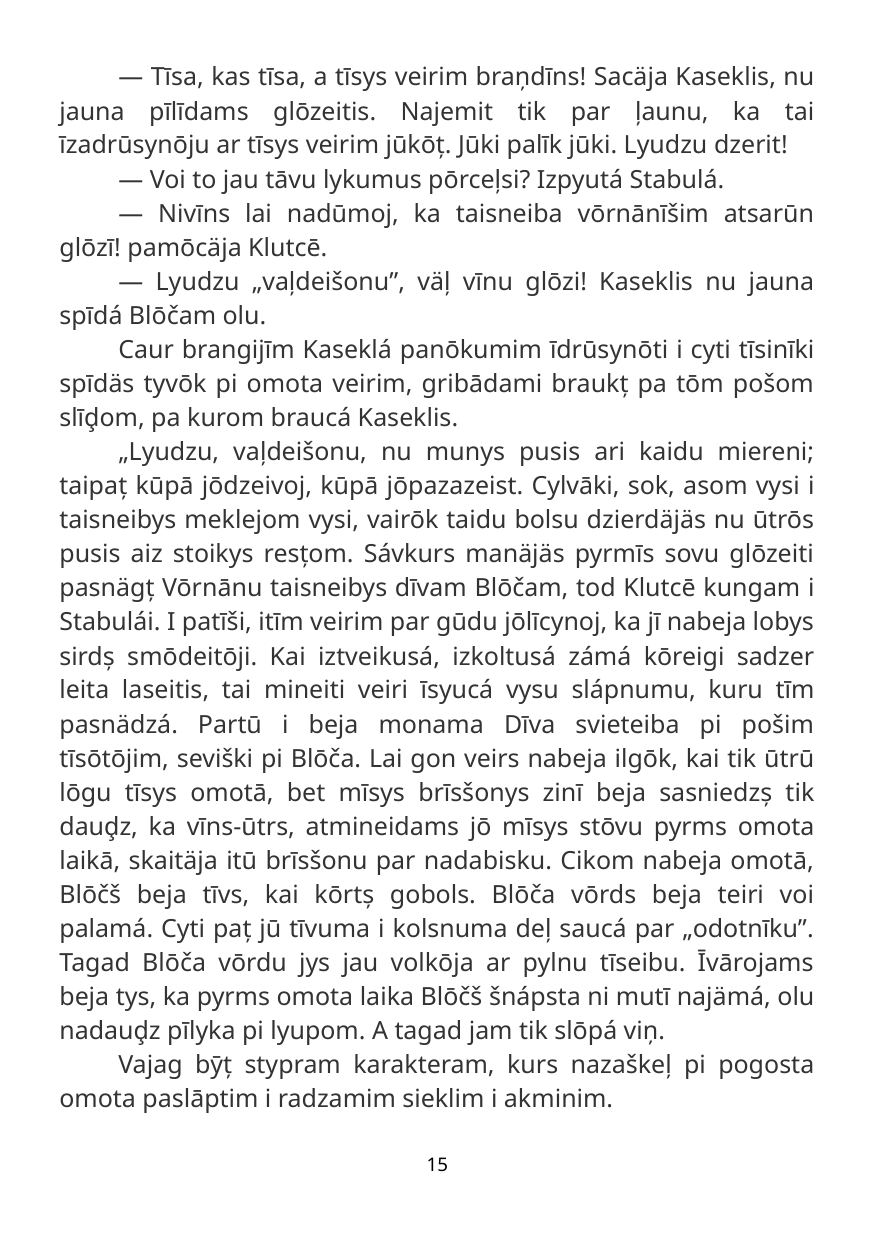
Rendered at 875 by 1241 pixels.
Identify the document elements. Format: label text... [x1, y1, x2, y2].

text Vajag bȳț stypram karakteram, kurs nazaškeļ pi pogosta omota paslāptim i radzamim sieklim i akminim. [59, 1047, 815, 1115]
text — Tīsa, kas tīsa, a tīsys veirim braņdīns! Sacäja Kaseklis, nu jauna pīlīdams glōzeitis. Najemit tik par ļaunu, ka tai īzadrūsynōju ar tīsys veirim jūkōț. Jūki palīk jūki. Lyudzu dzerit! [59, 59, 815, 161]
text — Voi to jau tāvu lykumus pōrceļsi? Izpyutá Stabulá. [59, 161, 815, 195]
text Caur brangijīm Kaseklá panōkumim īdrūsynōti i cyti tīsinīki spīdäs tyvōk pi omota veirim, gribādami braukț pa tōm pošom slīḑom, pa kurom braucá Kaseklis. [59, 332, 815, 434]
text „Lyudzu, vaļdeišonu, nu munys pusis ari kaidu miereni; taipaț kūpā jōdzeivoj, kūpā jōpazazeist. Cylvāki, sok, asom vysi i taisneibys meklejom vysi, vairōk taidu bolsu dzierdäjäs nu ūtrōs pusis aiz stoikys resțom. Sávkurs manäjäs pyrmīs sovu glōzeiti pasnägț Vōrnānu taisneibys dīvam Blōčam, tod Klutcē kungam i Stabulái. I patīši, itīm veirim par gūdu jōlīcynoj, ka jī nabeja lobys sirdș smōdeitōji. Kai iztveikusá, izkoltusá zámá kōreigi sadzer leita laseitis, tai mineiti veiri īsyucá vysu slápnumu, kuru tīm pasnädzá. Partū i beja monama Dīva svieteiba pi pošim tīsōtōjim, seviški pi Blōča. Lai gon veirs nabeja ilgōk, kai tik ūtrū lōgu tīsys omotā, bet mīsys brīsšonys zinī beja sasniedzș tik dauḑz, ka vīns-ūtrs, atmineidams jō mīsys stōvu pyrms omota laikā, skaitäja itū brīsšonu par nadabisku. Cikom nabeja omotā, Blōčš beja tīvs, kai kōrtș gobols. Blōča vōrds beja teiri voi palamá. Cyti paț jū tīvuma i kolsnuma deļ saucá par „odotnīku”. Tagad Blōča vōrdu jys jau volkōja ar pylnu tīseibu. Īvārojams beja tys, ka pyrms omota laika Blōčš šnápsta ni mutī najämá, olu nadauḑz pīlyka pi lyupom. A tagad jam tik slōpá viņ. [59, 434, 815, 1047]
text — Nivīns lai nadūmoj, ka taisneiba vōrnānīšim atsarūn glōzī! pamōcäja Klutcē. [59, 195, 815, 263]
text — Lyudzu „vaļdeišonu”, väļ vīnu glōzi! Kaseklis nu jauna spīdá Blōčam olu. [59, 263, 815, 332]
